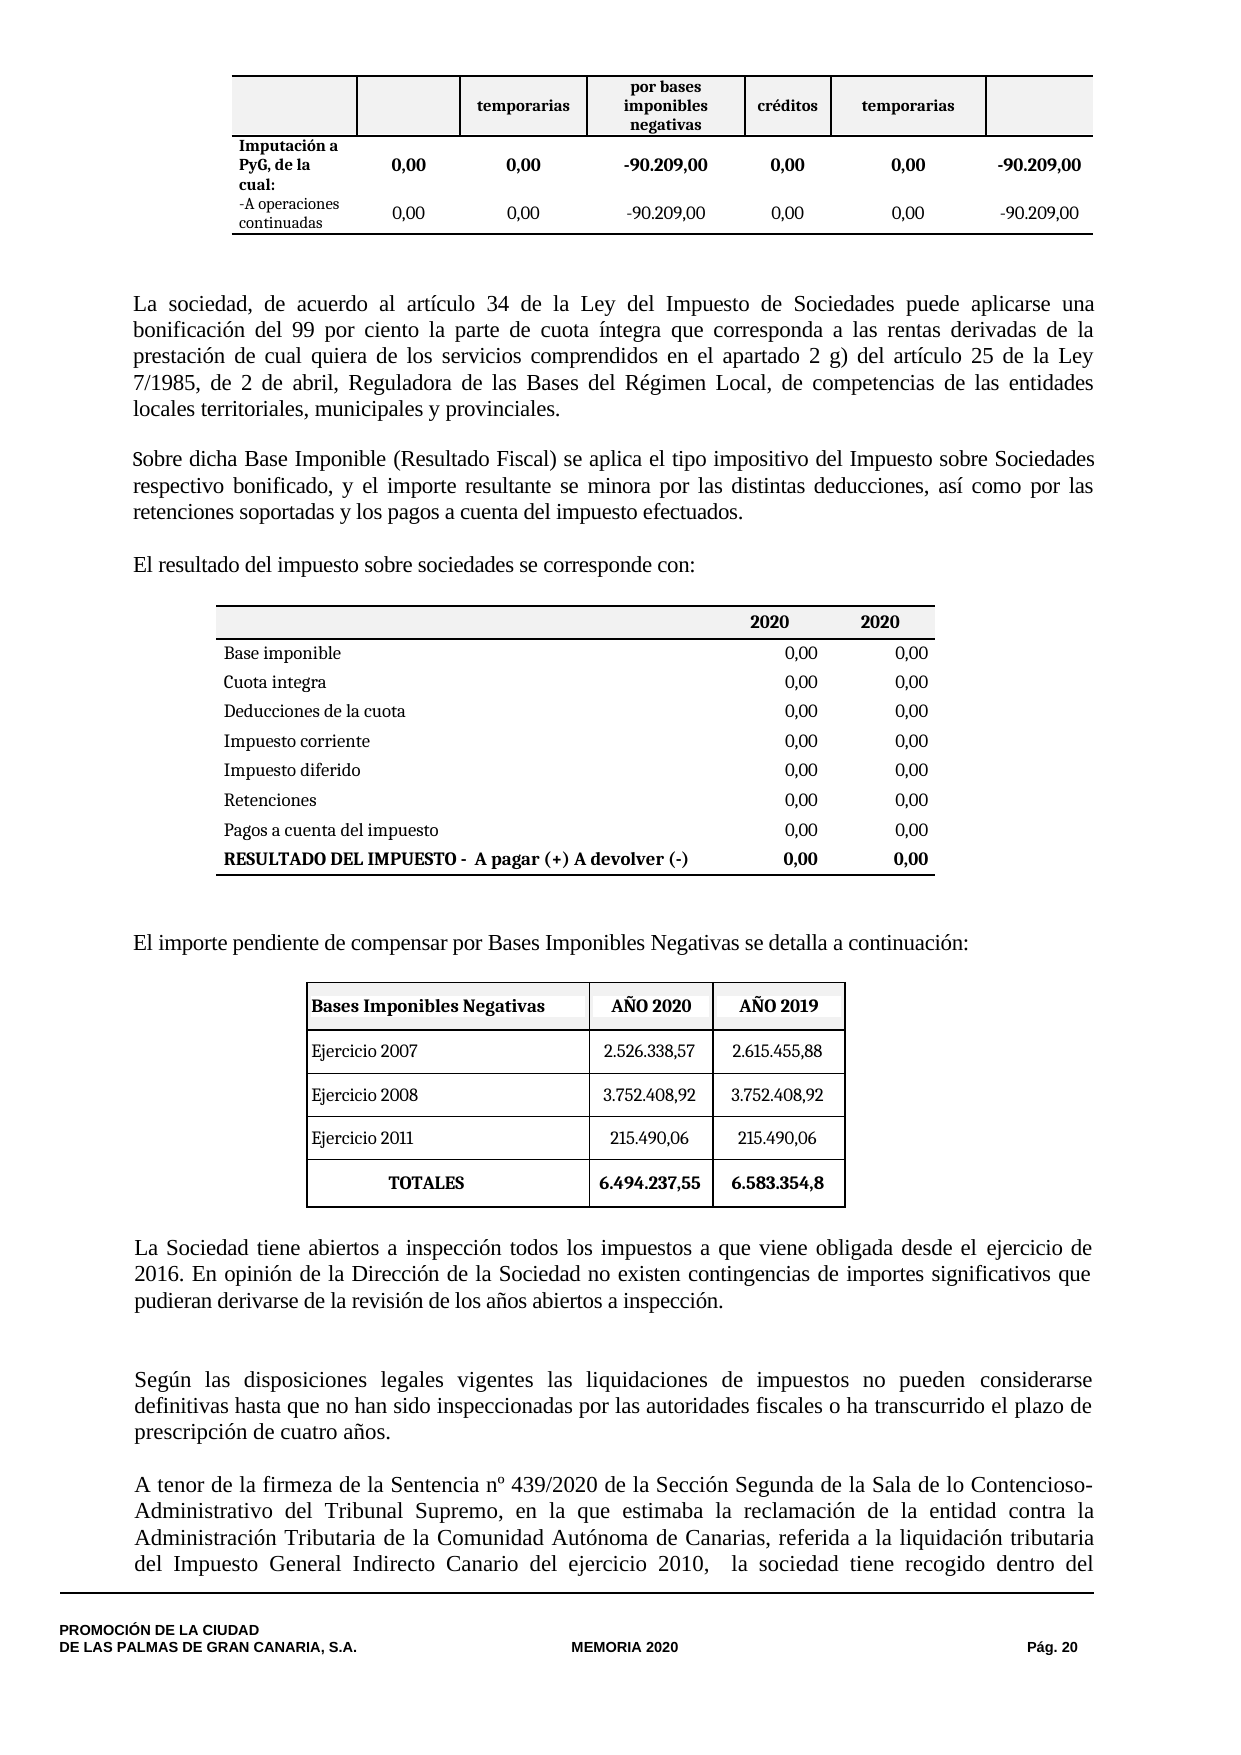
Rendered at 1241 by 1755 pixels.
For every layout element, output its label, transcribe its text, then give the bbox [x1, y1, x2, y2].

text La Sociedad tiene abiertos a inspección todos los impuestos a que viene obligada desde el ejercicio de 2016. En opinión de la Dirección de la Sociedad no existen contingencias de importes significativos que pudieran derivarse de la revisión de los años abiertos a inspección. [134, 1234, 1092, 1313]
table_cell 0,00 [714, 640, 825, 667]
table_cell 6.494.237,55 [590, 1160, 712, 1206]
table_cell 0,00 [714, 697, 825, 726]
text La sociedad, de acuerdo al artículo 34 de la Ley del Impuesto de Sociedades puede aplicarse una bonificación del 99 por ciento la parte de cuota íntegra que corresponda a las rentas derivadas de la prestación de cual quiera de los servicios comprendidos en el apartado 2 g) del artículo 25 de la Ley 7/1985, de 2 de abril, Reguladora de las Bases del Régimen Local, de competencias de las entidades locales territoriales, municipales y provinciales. [133, 289, 1095, 421]
table_cell por bases imponibles negativas [588, 77, 744, 134]
table_cell 0,00 [745, 137, 831, 194]
table_cell 3.752.408,92 [590, 1074, 712, 1116]
table_cell 0,00 [714, 815, 825, 845]
table_cell 0,00 [825, 786, 935, 815]
table_cell 215.490,06 [714, 1117, 844, 1159]
table_cell 215.490,06 [590, 1117, 712, 1159]
table_cell 0,00 [714, 756, 825, 786]
table_cell créditos [746, 77, 830, 134]
table_cell Ejercicio 2007 [308, 1031, 589, 1072]
table_cell 0,00 [825, 815, 935, 845]
table_cell temporarias [461, 77, 586, 134]
table_cell 2.526.338,57 [590, 1031, 712, 1072]
table_cell 0,00 [825, 697, 935, 726]
table_cell 0,00 [357, 137, 460, 194]
table_cell -A operaciones continuadas [232, 194, 357, 232]
table_cell Imputación a PyG, de la cual: [232, 137, 357, 194]
table_cell temporarias [832, 77, 985, 134]
table_cell Retenciones [216, 786, 714, 815]
table_header [358, 77, 459, 134]
table_cell 0,00 [831, 194, 986, 232]
table_header 2020 [714, 607, 825, 638]
table_cell 0,00 [825, 726, 935, 756]
table_cell Ejercicio 2008 [308, 1074, 589, 1116]
table_header [232, 77, 356, 134]
table_cell 0,00 [745, 194, 831, 232]
table_cell Cuota integra [216, 667, 714, 697]
table_cell 2.615.455,88 [714, 1031, 844, 1072]
table_cell 0,00 [357, 194, 460, 232]
table_cell Pagos a cuenta del impuesto [216, 815, 714, 845]
table_header 2020 [825, 607, 935, 638]
text Sobre dicha Base Imponible (Resultado Fiscal) se aplica el tipo impositivo del Impuesto sobre Sociedades respectivo bonificado, y el importe resultante se minora por las distintas deducciones, así como por las retenciones soportadas y los pagos a cuenta del impuesto efectuados. [133, 445, 1095, 524]
table_cell -90.209,00 [986, 137, 1093, 194]
table_cell 0,00 [460, 137, 587, 194]
table_header AÑO 2020 [590, 983, 712, 1029]
table_cell 0,00 [825, 756, 935, 786]
table_header Bases Imponibles Negativas [308, 983, 589, 1029]
table_cell 3.752.408,92 [714, 1074, 844, 1116]
table_cell TOTALES [308, 1160, 589, 1206]
table_header [216, 607, 714, 638]
table_cell 6.583.354,8 [714, 1160, 844, 1206]
table_cell -90.209,00 [587, 137, 744, 194]
table_cell -90.209,00 [986, 194, 1093, 232]
text A tenor de la firmeza de la Sentencia nº 439/2020 de la Sección Segunda de la Sala de lo Contencioso-Administrativo del Tribunal Supremo, en la que estimaba la reclamación de la entidad contra la Administración Tributaria de la Comunidad Autónoma de Canarias, referida a la liquidación tributaria del Impuesto General Indirecto Canario del ejercicio 2010, la sociedad tiene recogido dentro del [134, 1471, 1095, 1577]
table_cell Impuesto corriente [216, 726, 714, 756]
text Según las disposiciones legales vigentes las liquidaciones de impuestos no pueden considerarse definitivas hasta que no han sido inspeccionadas por las autoridades fiscales o ha transcurrido el plazo de prescripción de cuatro años. [134, 1366, 1092, 1445]
table_cell Base imponible [216, 640, 714, 667]
table_cell 0,00 [460, 194, 587, 232]
table_cell Impuesto diferido [216, 756, 714, 786]
table_cell 0,00 [714, 726, 825, 756]
text El resultado del impuesto sobre sociedades se corresponde con: [133, 551, 1095, 577]
table_cell 0,00 [825, 640, 935, 667]
table_cell Deducciones de la cuota [216, 697, 714, 726]
table_cell 0,00 [825, 667, 935, 697]
table_header [987, 77, 1093, 134]
table_header AÑO 2019 [714, 983, 844, 1029]
table_cell 0,00 [714, 845, 825, 874]
table_cell RESULTADO DEL IMPUESTO - A pagar (+) A devolver (-) [216, 845, 714, 874]
table_cell 0,00 [831, 137, 986, 194]
table_cell Ejercicio 2011 [308, 1117, 589, 1159]
table_cell -90.209,00 [587, 194, 744, 232]
text El importe pendiente de compensar por Bases Imponibles Negativas se detalla a continuación: [59, 929, 1093, 955]
table_cell 0,00 [825, 845, 935, 874]
table_cell 0,00 [714, 667, 825, 697]
table_cell 0,00 [714, 786, 825, 815]
